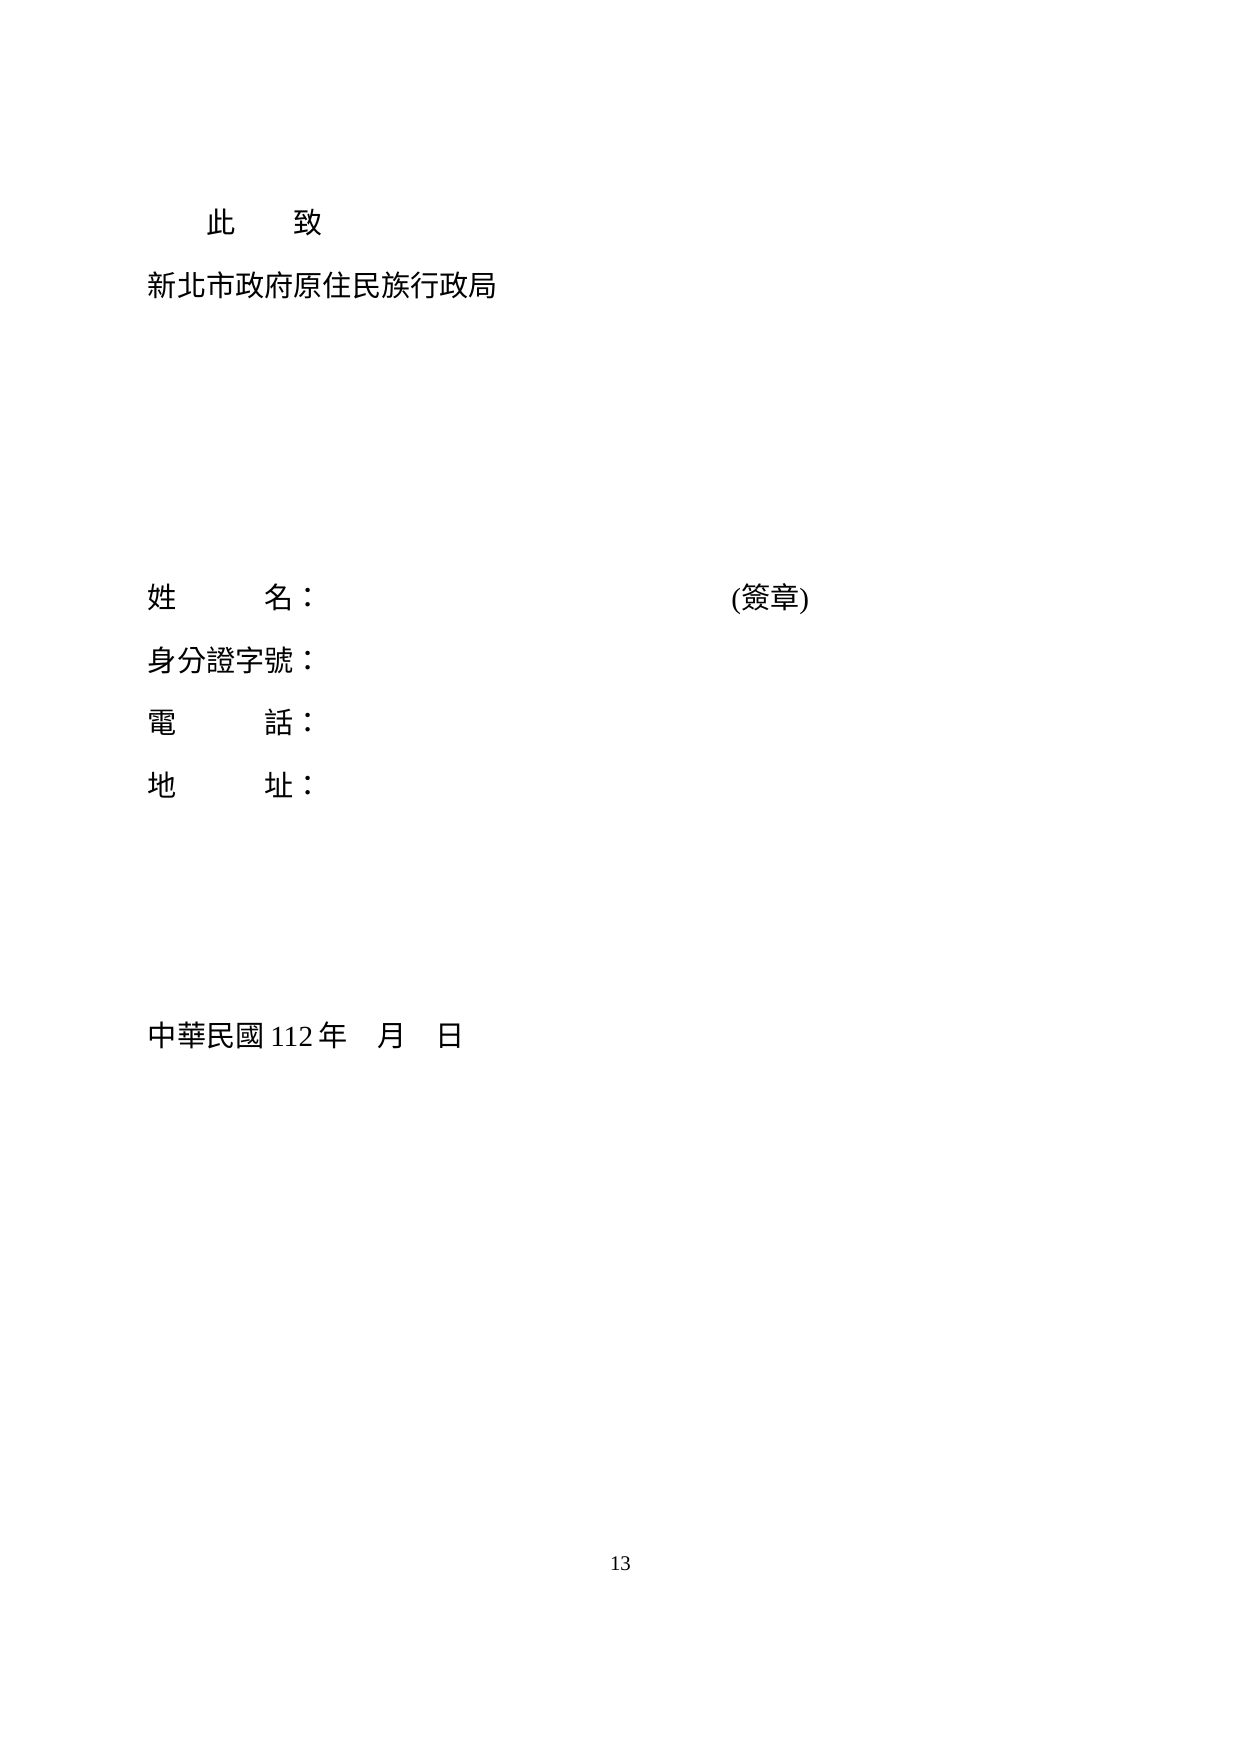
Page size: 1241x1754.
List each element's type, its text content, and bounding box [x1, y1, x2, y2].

text 地 址： [148, 742, 1092, 804]
text 姓 名： (簽章) [148, 554, 1092, 617]
text 中華民國112年 月 日 [148, 992, 1092, 1054]
text 新北市政府原住民族行政局 [148, 242, 1092, 304]
text 電 話： [148, 679, 1092, 742]
text 身分證字號： [148, 617, 1092, 679]
text 此 致 [148, 179, 1092, 242]
